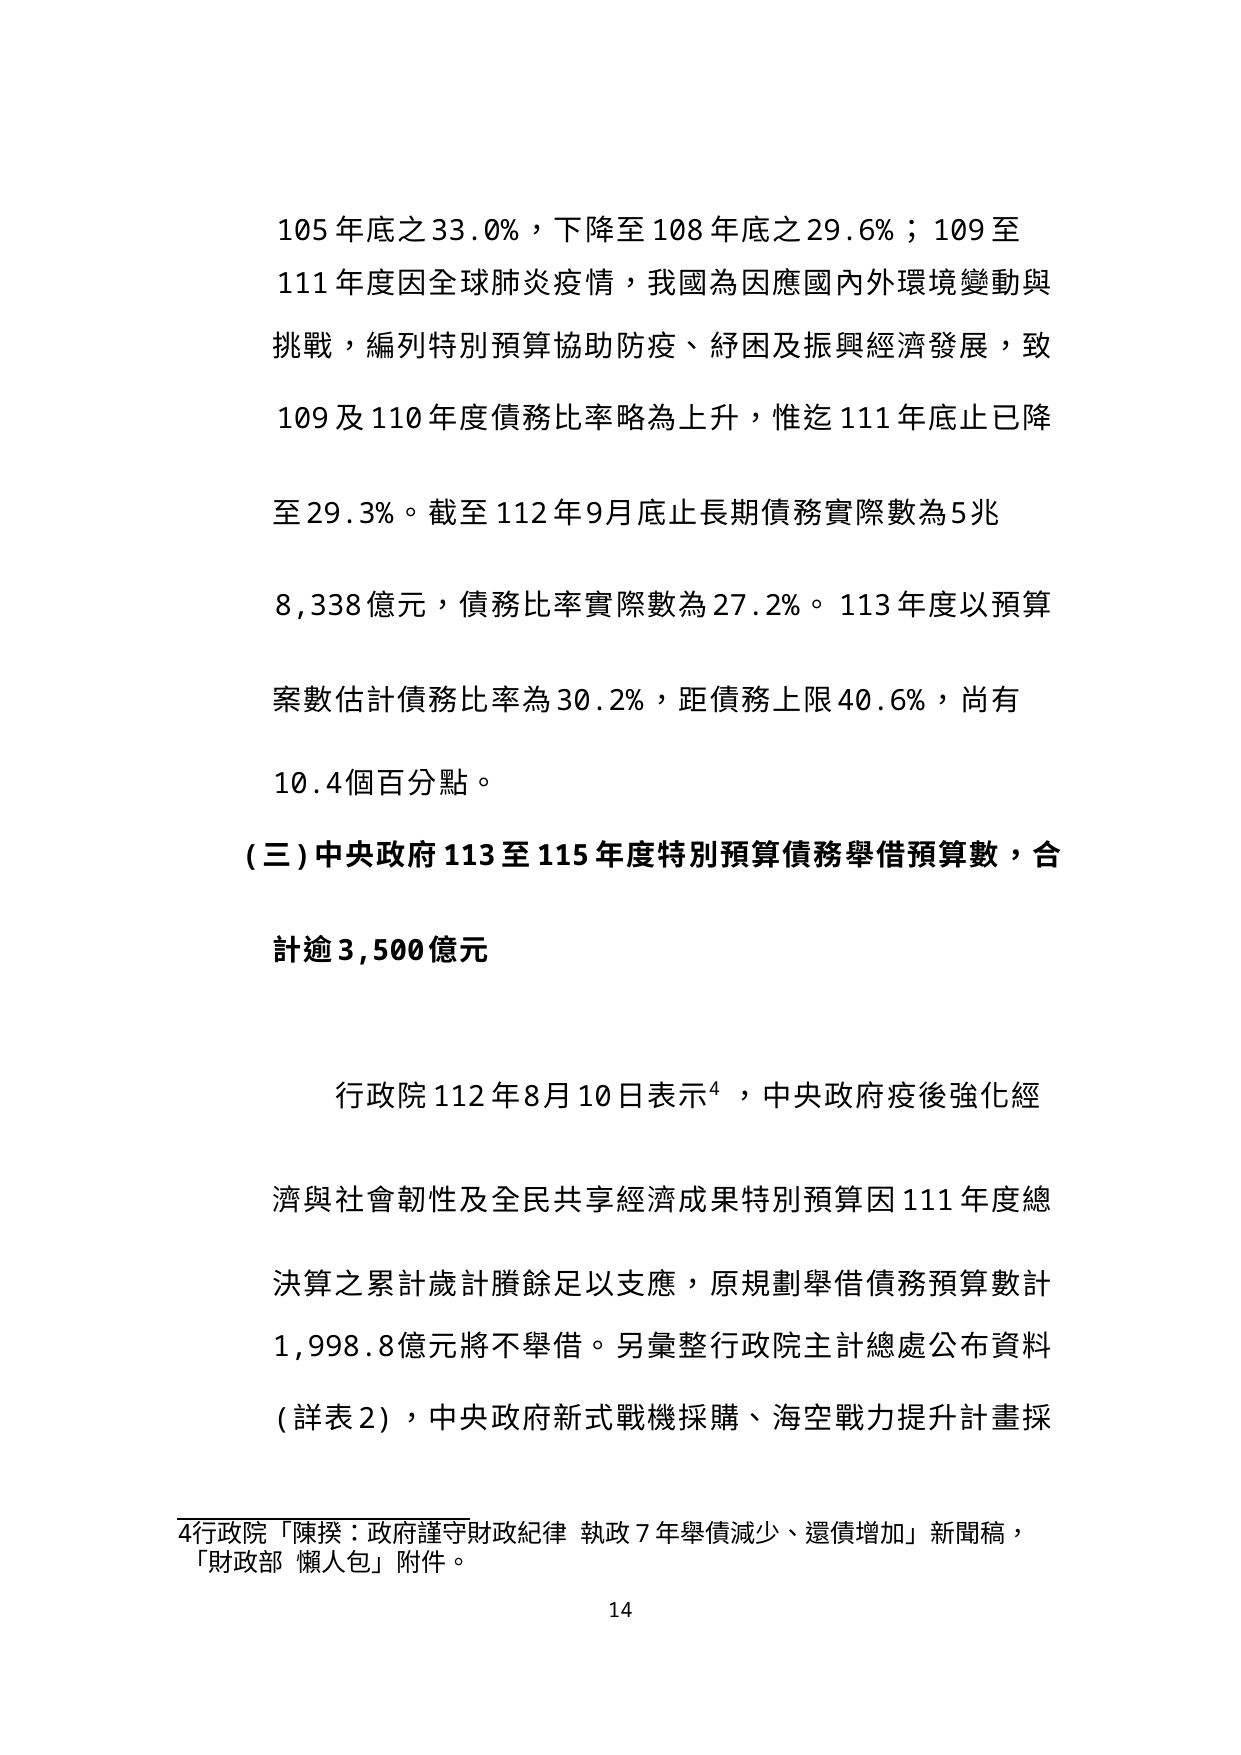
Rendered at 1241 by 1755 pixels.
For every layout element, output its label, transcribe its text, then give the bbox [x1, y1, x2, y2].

text 105年底之33.0%，下降至108年底之29.6%；109至111年度因全球肺炎疫情，我國為因應國內外環境變動與挑戰，編列特別預算協助防疫、紓困及振興經濟發展，致109及110年度債務比率略為上升，惟迄111年底止已降至29.3%。截至112年9月底止長期債務實際數為5兆8,338億元，債務比率實際數為27.2%。113年度以預算案數估計債務比率為30.2%，距債務上限40.6%，尚有10.4個百分點。 [266, 177, 1063, 802]
text (三)中央政府113至115年度特別預算債務舉借預算數，合計逾3,500億元 [236, 802, 1063, 990]
text 行政院112年8月10日表示，中央政府疫後強化經濟與社會韌性及全民共享經濟成果特別預算因111年度總決算之累計歲計賸餘足以支應，原規劃舉借債務預算數計1,998.8億元將不舉借。另彙整行政院主計總處公布資料(詳表2)，中央政府新式戰機採購、海空戰力提升計畫採 [266, 990, 1063, 1427]
text 行政院「陳揆：政府謹守財政紀律 執政7年舉債減少、還債增加」新聞稿，「財政部 懶人包」附件。 [177, 1519, 1063, 1577]
